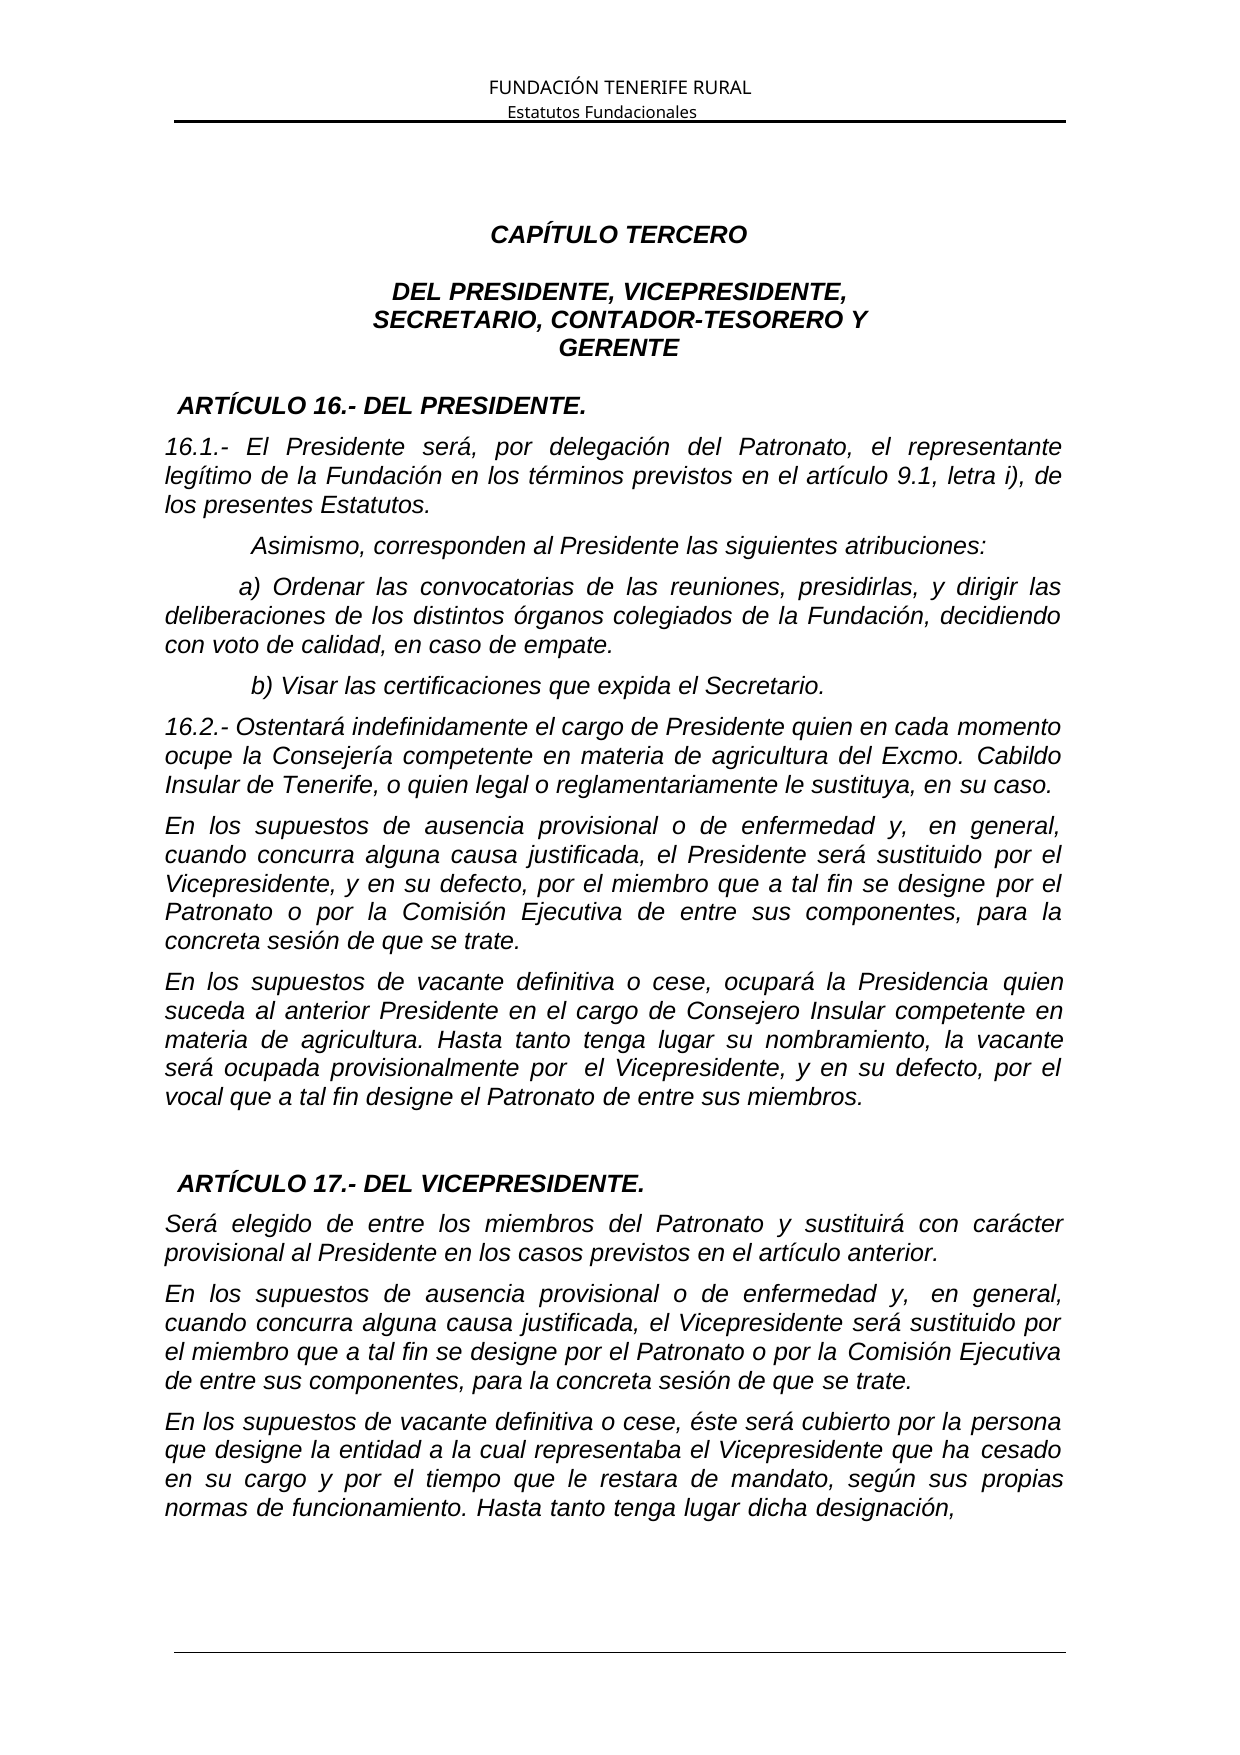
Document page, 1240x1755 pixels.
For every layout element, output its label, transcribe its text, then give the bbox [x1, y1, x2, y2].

list Ordenar las convocatorias de las reuniones, presidirlas, y dirigir las deliberaciones de los distintos órganos colegiados de la Fundación, decidiendo con voto de calidad, en caso de empate. [164, 572, 1063, 659]
text 16.2.- Ostentará indefinidamente el cargo de Presidente quien en cada momento ocupe la Consejería competente en materia de agricultura del Excmo. Cabildo Insular de Tenerife, o quien legal o reglamentariamente le sustituya, en su caso. [164, 712, 1064, 799]
text Asimismo, corresponden al Presidente las siguientes atribuciones: [251, 531, 1075, 560]
text En los supuestos de ausencia provisional o de enfermedad y, en general, cuando concurra alguna causa justificada, el Vicepresidente será sustituido por el miembro que a tal fin se designe por el Patronato o por la Comisión Ejecutiva de entre sus componentes, para la concreta sesión de que se trate. [164, 1279, 1063, 1394]
text En los supuestos de vacante definitiva o cese, éste será cubierto por la persona que designe la entidad a la cual representaba el Vicepresidente que ha cesado en su cargo y por el tiempo que le restara de mandato, según sus propias normas de funcionamiento. Hasta tanto tenga lugar dicha designación, [164, 1407, 1064, 1522]
list Visar las certificaciones que expida el Secretario. [251, 671, 1075, 700]
text 16.1.- El Presidente será, por delegación del Patronato, el representante legítimo de la Fundación en los términos previstos en el artículo 9.1, letra i), de los presentes Estatutos. [164, 432, 1064, 519]
text En los supuestos de ausencia provisional o de enfermedad y, en general, cuando concurra alguna causa justificada, el Presidente será sustituido por el Vicepresidente, y en su defecto, por el miembro que a tal fin se designe por el Patronato o por la Comisión Ejecutiva de entre sus componentes, para la concreta sesión de que se trate. [164, 811, 1064, 955]
text Será elegido de entre los miembros del Patronato y sustituirá con carácter provisional al Presidente en los casos previstos en el artículo anterior. [164, 1210, 1063, 1267]
text En los supuestos de vacante definitiva o cese, ocupará la Presidencia quien suceda al anterior Presidente en el cargo de Consejero Insular competente en materia de agricultura. Hasta tanto tenga lugar su nombramiento, la vacante será ocupada provisionalmente por el Vicepresidente, y en su defecto, por el vocal que a tal fin designe el Patronato de entre sus miembros. [164, 967, 1064, 1111]
text DEL PRESIDENTE, VICEPRESIDENTE, SECRETARIO, CONTADOR-TESORERO Y GERENTE [308, 277, 931, 362]
subtitle ARTÍCULO 16.- DEL PRESIDENTE. [177, 391, 1075, 419]
subtitle CAPÍTULO TERCERO [417, 220, 823, 248]
subtitle ARTÍCULO 17.- DEL VICEPRESIDENTE. [177, 1168, 1075, 1197]
